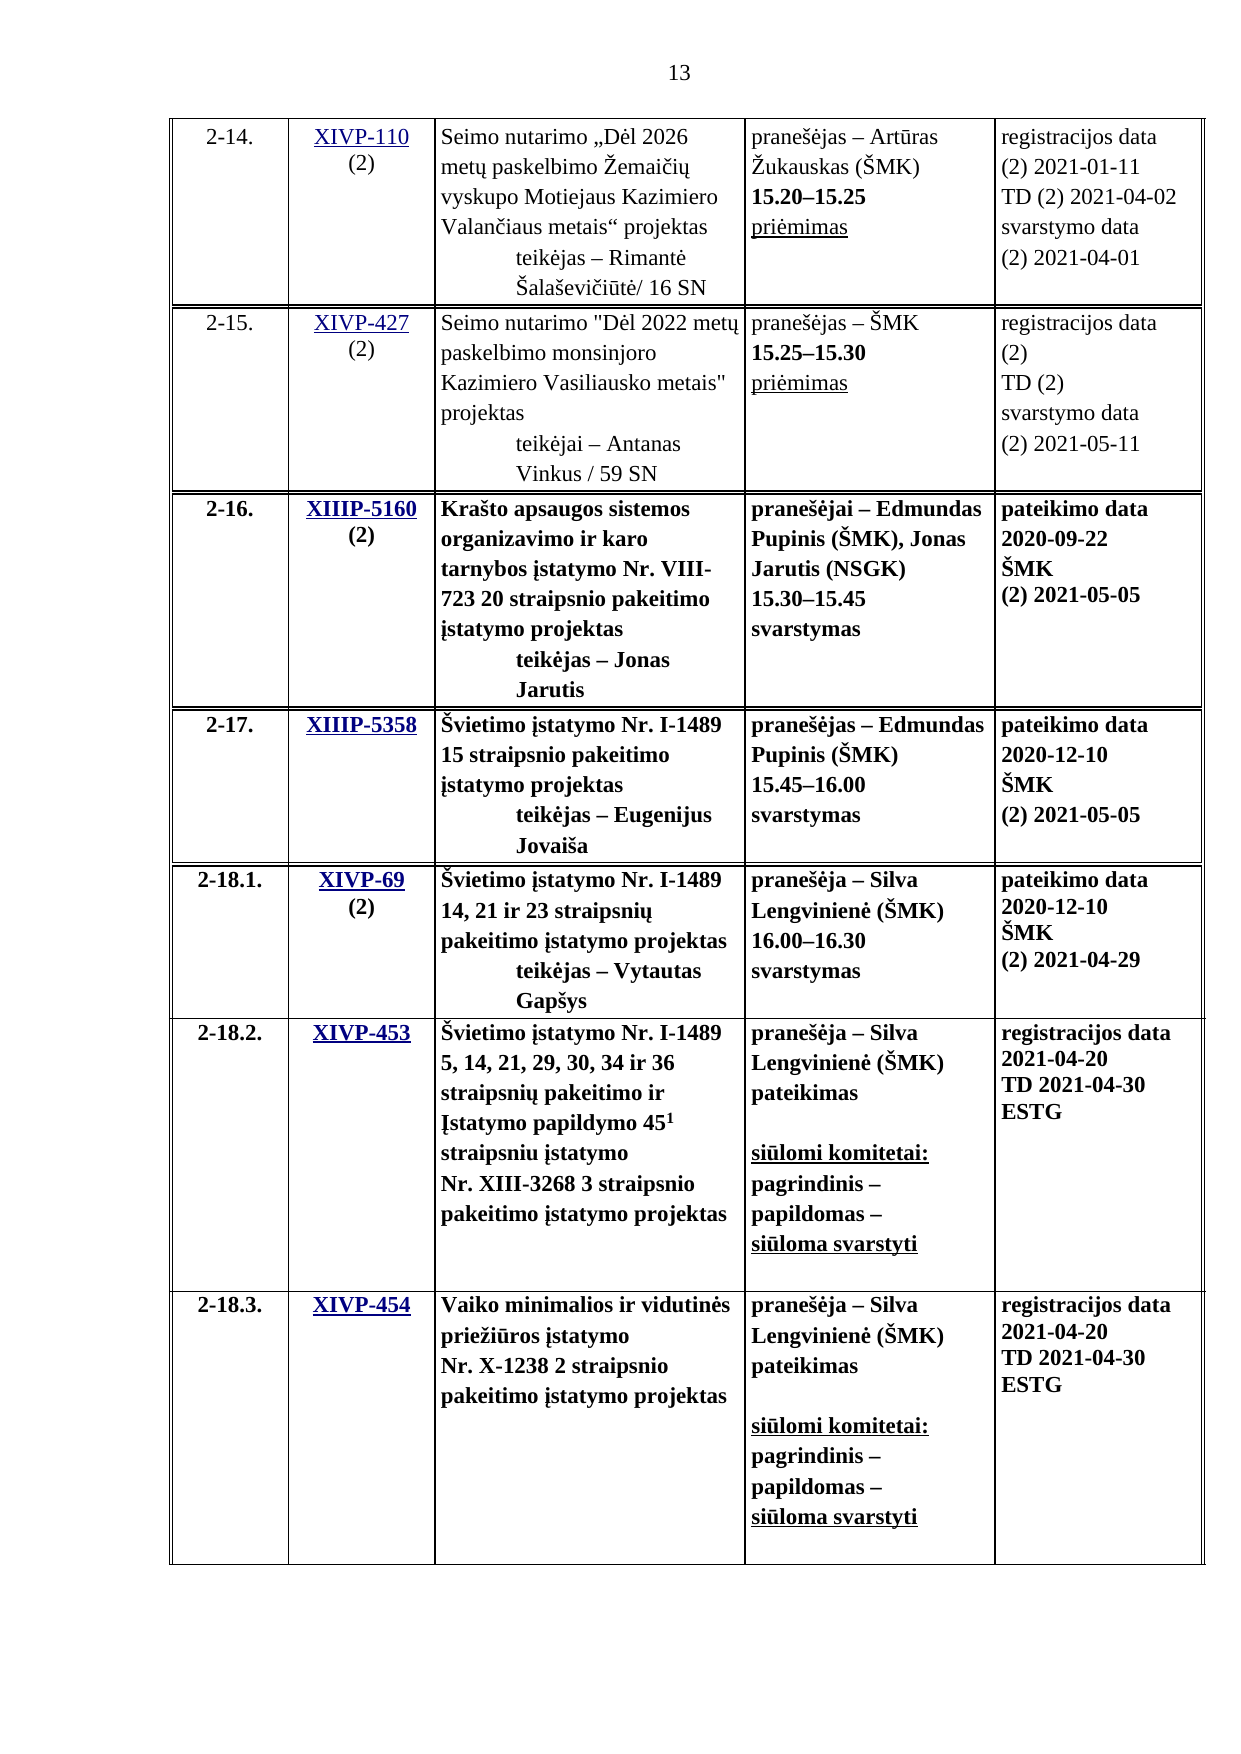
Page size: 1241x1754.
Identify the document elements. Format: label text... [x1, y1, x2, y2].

table_cell [1205, 490, 1240, 706]
table_cell pranešėja – Silva Lengvinienė (ŠMK) pateikimas siūlomi komitetai: pagrindinis – papildomas – siūloma svarstyti [746, 1292, 994, 1563]
table_cell 2-18.1. [173, 867, 288, 1018]
table_cell [1205, 304, 1240, 490]
table_cell [1205, 1018, 1240, 1291]
table_cell 2-18.2. [173, 1019, 288, 1291]
table_cell [1205, 706, 1240, 862]
table_cell registracijos data (2) 2021-01-11 TD (2) 2021-04-02 svarstymo data (2) 2021-04-01 [996, 119, 1201, 304]
table_cell XIVP-454 [289, 1292, 434, 1563]
table_cell 2-16. [173, 495, 288, 706]
table_cell Vaiko minimalios ir vidutinės priežiūros įstatymo Nr. X-1238 2 straipsnio pakeitimo įstatymo projektas [436, 1292, 744, 1563]
table_cell [1205, 118, 1240, 304]
table_cell pranešėjas – Artūras Žukauskas (ŠMK) 15.20–15.25 priėmimas [746, 119, 994, 304]
table_cell 2-18.3. [173, 1292, 288, 1563]
table_cell pranešėja – Silva Lengvinienė (ŠMK) 16.00–16.30 svarstymas [746, 867, 994, 1018]
table_cell registracijos data (2) TD (2) svarstymo data (2) 2021-05-11 [996, 309, 1201, 490]
table_cell 2-15. [173, 309, 288, 490]
table_cell Krašto apsaugos sistemos organizavimo ir karo tarnybos įstatymo Nr. VIII-723 20 straipsnio pakeitimo įstatymo projektas teikėjas – Jonas Jarutis [436, 495, 744, 706]
table_cell registracijos data 2021-04-20 TD 2021-04-30 ESTG [996, 1292, 1201, 1563]
table_cell pranešėja – Silva Lengvinienė (ŠMK) pateikimas siūlomi komitetai: pagrindinis – papildomas – siūloma svarstyti [746, 1019, 994, 1291]
table_cell XIIIP-5358 [289, 711, 434, 862]
table_cell Seimo nutarimo "Dėl 2022 metų paskelbimo monsinjoro Kazimiero Vasiliausko metais" projektas teikėjai – Antanas Vinkus / 59 SN [436, 309, 744, 490]
table_cell Švietimo įstatymo Nr. I-1489 15 straipsnio pakeitimo įstatymo projektas teikėjas – Eugenijus Jovaiša [436, 711, 744, 862]
table_cell pateikimo data 2020-12-10 ŠMK (2) 2021-04-29 [996, 867, 1201, 1018]
table_cell Seimo nutarimo „Dėl 2026 metų paskelbimo Žemaičių vyskupo Motiejaus Kazimiero Valančiaus metais“ projektas teikėjas – Rimantė Šalaševičiūtė/ 16 SN [436, 119, 744, 304]
table_cell XIIIP-5160 (2) [289, 495, 434, 706]
table_cell XIVP-110 (2) [289, 119, 434, 304]
table_cell [1205, 862, 1240, 1018]
table_cell pranešėjas – Edmundas Pupinis (ŠMK) 15.45–16.00 svarstymas [746, 711, 994, 862]
table_cell XIVP-427 (2) [289, 309, 434, 490]
table_cell pranešėjas – ŠMK 15.25–15.30 priėmimas [746, 309, 994, 490]
table_cell pateikimo data 2020-09-22 ŠMK (2) 2021-05-05 [996, 495, 1201, 706]
table_cell Švietimo įstatymo Nr. I-1489 14, 21 ir 23 straipsnių pakeitimo įstatymo projektas teikėjas – Vytautas Gapšys [436, 867, 744, 1018]
table_cell pateikimo data 2020-12-10 ŠMK (2) 2021-05-05 [996, 711, 1201, 862]
table_cell 2-14. [173, 119, 288, 304]
table_cell XIVP-453 [289, 1019, 434, 1291]
table_cell XIVP-69 (2) [289, 867, 434, 1018]
table_cell pranešėjai – Edmundas Pupinis (ŠMK), Jonas Jarutis (NSGK) 15.30–15.45 svarstymas [746, 495, 994, 706]
table_cell [1205, 1291, 1240, 1563]
table_cell registracijos data 2021-04-20 TD 2021-04-30 ESTG [996, 1019, 1201, 1291]
table_cell 2-17. [173, 711, 288, 862]
table_cell Švietimo įstatymo Nr. I-1489 5, 14, 21, 29, 30, 34 ir 36 straipsnių pakeitimo ir Įstatymo papildymo 451 straipsniu įstatymo Nr. XIII-3268 3 straipsnio pakeitimo įstatymo projektas [436, 1019, 744, 1291]
